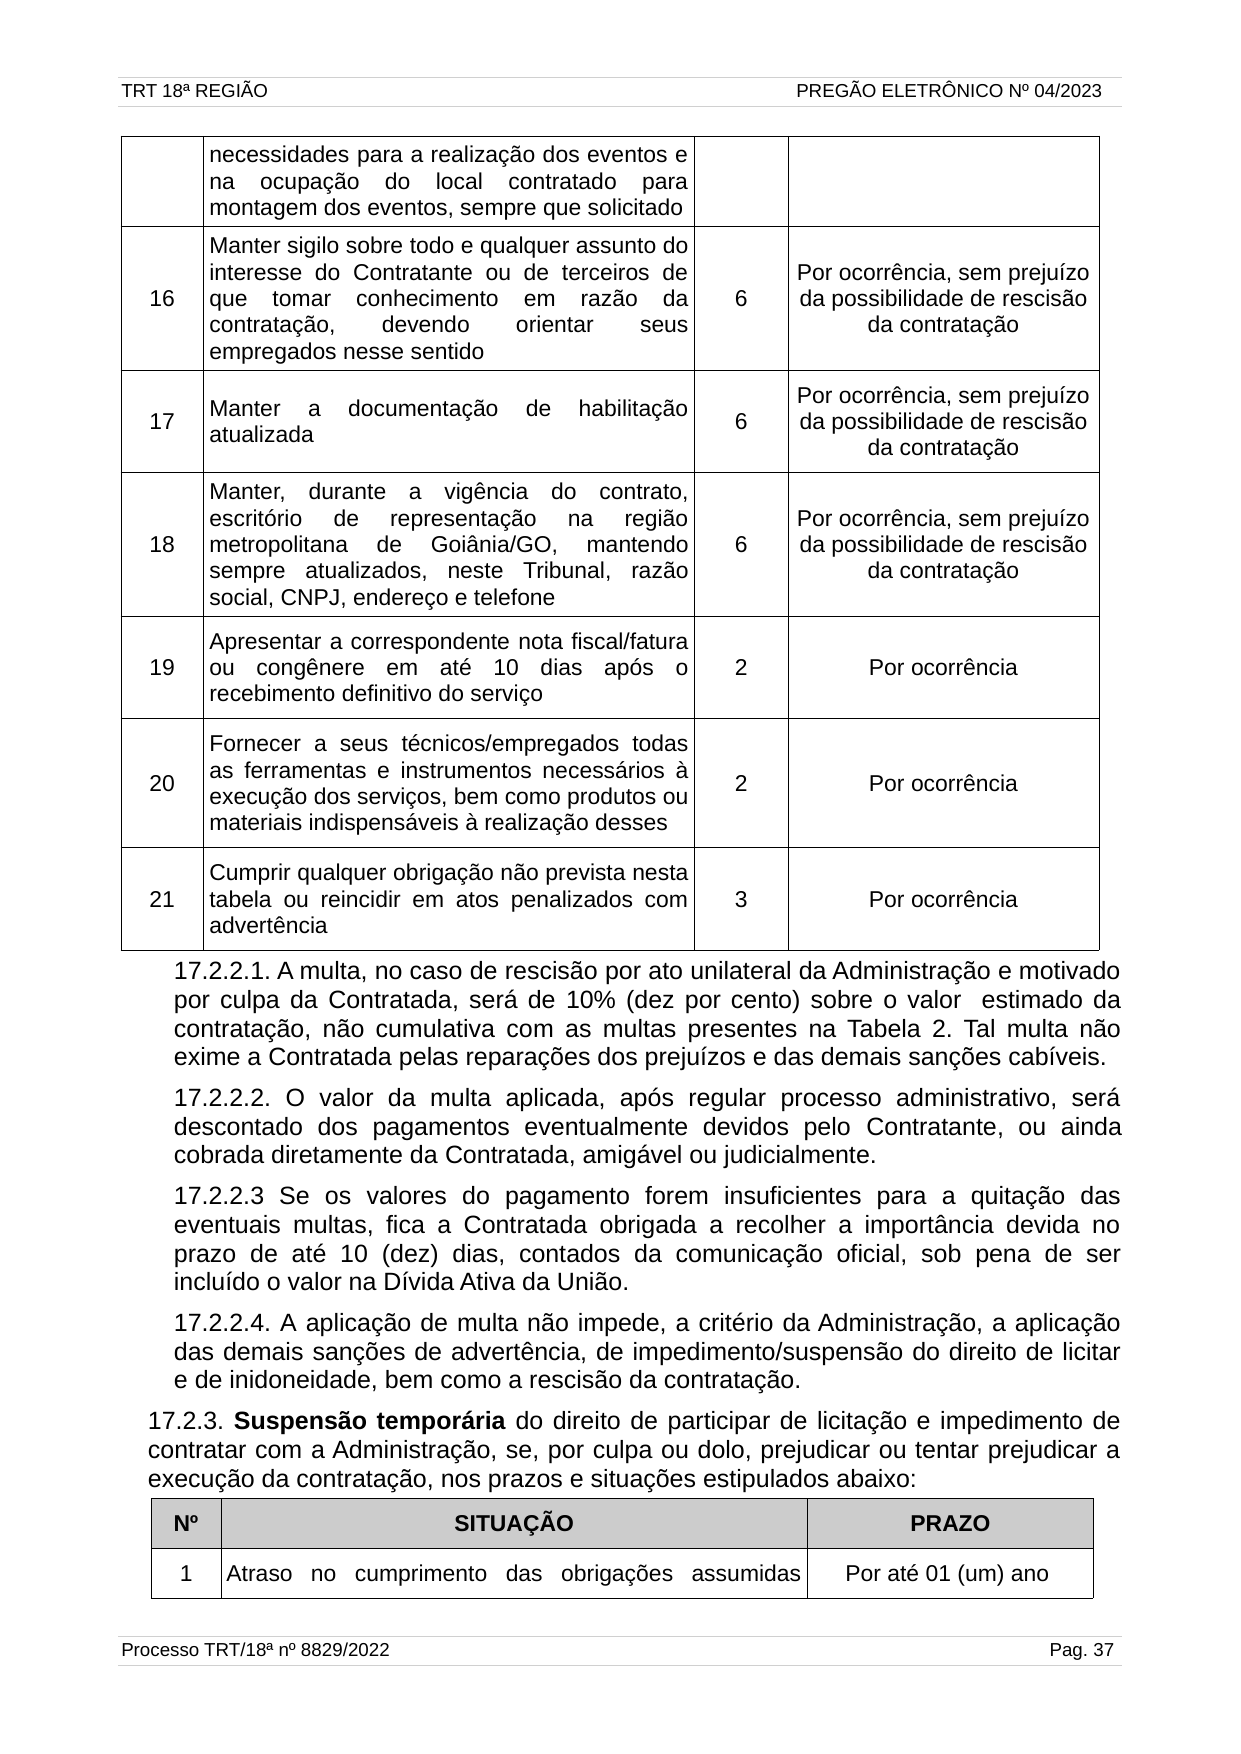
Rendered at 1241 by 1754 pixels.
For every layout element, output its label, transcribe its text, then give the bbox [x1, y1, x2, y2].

text 17.2.3. Suspensão temporária do direito de participar de licitação e impedimento de contratar com a Administração, se, por culpa ou dolo, prejudicar ou tentar prejudicar a execução da contratação, nos prazos e situações estipulados abaixo: [148, 1406, 1122, 1492]
table_cell 3 [695, 848, 788, 950]
table_cell Manter sigilo sobre todo e qualquer assunto do interesse do Contratante ou de terceiros de que tomar conhecimento em razão da contratação, devendo orientar seus empregados nesse sentido [204, 227, 694, 370]
table_cell Atraso no cumprimento das obrigações assumidas [222, 1549, 807, 1598]
table_cell 21 [122, 848, 203, 950]
table_cell [789, 137, 1099, 226]
table_header PRAZO [808, 1499, 1093, 1548]
table_cell 19 [122, 617, 203, 718]
table_cell 6 [695, 473, 788, 616]
text 17.2.2.4. A aplicação de multa não impede, a critério da Administração, a aplicação das demais sanções de advertência, de impedimento/suspensão do direito de licitar e de inidoneidade, bem como a rescisão da contratação. [174, 1308, 1122, 1394]
table_header SITUAÇÃO [222, 1499, 807, 1548]
table_cell Por ocorrência, sem prejuízo da possibilidade de rescisão da contratação [789, 227, 1099, 370]
text 17.2.2.3 Se os valores do pagamento forem insuficientes para a quitação das eventuais multas, fica a Contratada obrigada a recolher a importância devida no prazo de até 10 (dez) dias, contados da comunicação oficial, sob pena de ser incluído o valor na Dívida Ativa da União. [174, 1181, 1122, 1296]
table_cell 20 [122, 719, 203, 847]
table_cell Fornecer a seus técnicos/empregados todas as ferramentas e instrumentos necessários à execução dos serviços, bem como produtos ou materiais indispensáveis à realização desses [204, 719, 694, 847]
table_cell Cumprir qualquer obrigação não prevista nesta tabela ou reincidir em atos penalizados com advertência [204, 848, 694, 950]
table_cell 16 [122, 227, 203, 370]
table_cell Por ocorrência [789, 848, 1099, 950]
table_cell 2 [695, 719, 788, 847]
table_cell Por ocorrência [789, 719, 1099, 847]
table_cell 18 [122, 473, 203, 616]
text 17.2.2.2. O valor da multa aplicada, após regular processo administrativo, será descontado dos pagamentos eventualmente devidos pelo Contratante, ou ainda cobrada diretamente da Contratada, amigável ou judicialmente. [174, 1083, 1122, 1169]
table_cell Manter a documentação de habilitação atualizada [204, 371, 694, 472]
table_cell necessidades para a realização dos eventos e na ocupação do local contratado para montagem dos eventos, sempre que solicitado [204, 137, 694, 226]
table_header Nº [152, 1499, 221, 1548]
table_cell Por ocorrência, sem prejuízo da possibilidade de rescisão da contratação [789, 371, 1099, 472]
table_cell Por ocorrência [789, 617, 1099, 718]
table_cell 1 [152, 1549, 221, 1598]
table_cell 6 [695, 227, 788, 370]
text 17.2.2.1. A multa, no caso de rescisão por ato unilateral da Administração e motivado por culpa da Contratada, será de 10% (dez por cento) sobre o valor estimado da contratação, não cumulativa com as multas presentes na Tabela 2. Tal multa não exime a Contratada pelas reparações dos prejuízos e das demais sanções cabíveis. [174, 956, 1122, 1071]
table_cell 17 [122, 371, 203, 472]
table_cell 2 [695, 617, 788, 718]
table_cell [695, 137, 788, 226]
table_cell [122, 137, 203, 226]
table_cell Por até 01 (um) ano [808, 1549, 1093, 1598]
table_cell Apresentar a correspondente nota fiscal/fatura ou congênere em até 10 dias após o recebimento definitivo do serviço [204, 617, 694, 718]
table_cell Manter, durante a vigência do contrato, escritório de representação na região metropolitana de Goiânia/GO, mantendo sempre atualizados, neste Tribunal, razão social, CNPJ, endereço e telefone [204, 473, 694, 616]
table_cell Por ocorrência, sem prejuízo da possibilidade de rescisão da contratação [789, 473, 1099, 616]
table_cell 6 [695, 371, 788, 472]
